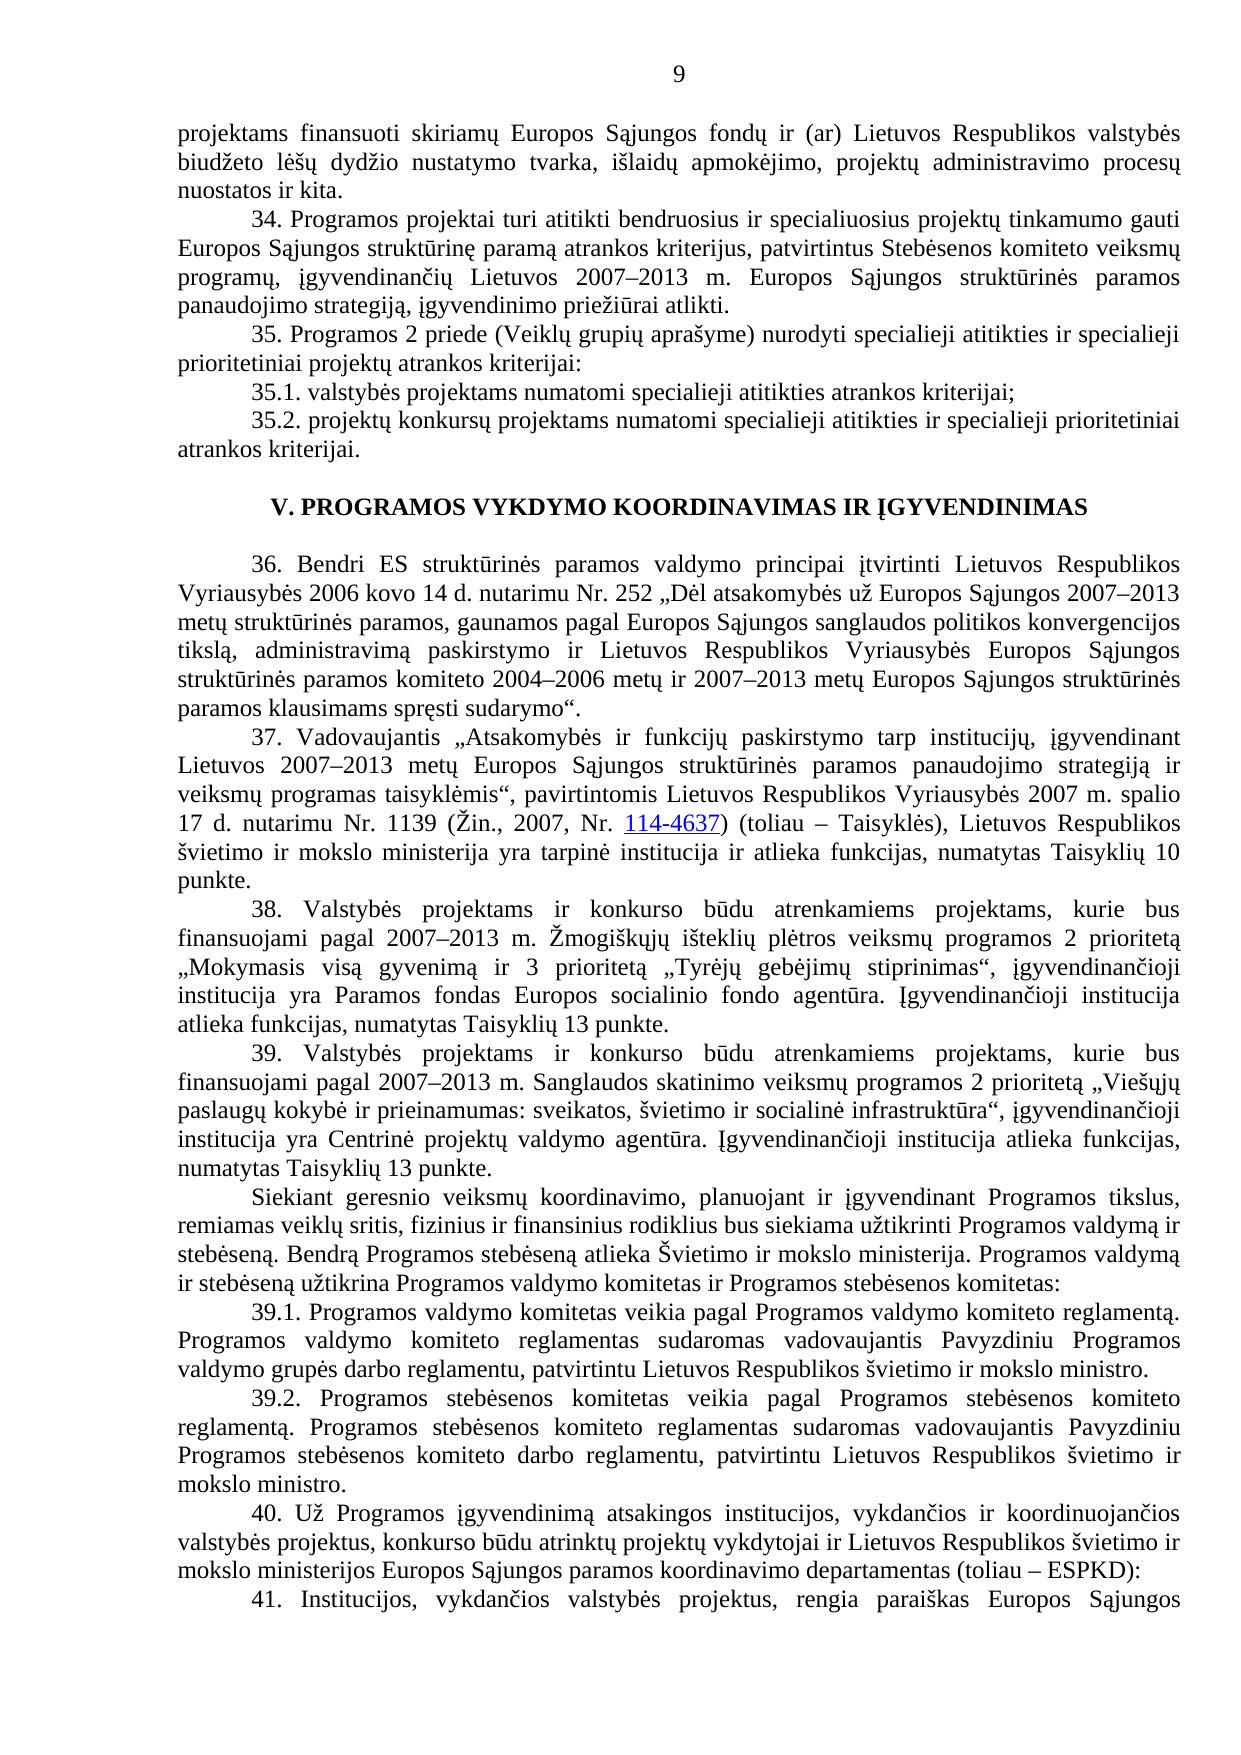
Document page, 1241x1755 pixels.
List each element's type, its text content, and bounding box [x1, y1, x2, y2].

text Siekiant geresnio veiksmų koordinavimo, planuojant ir įgyvendinant Programos tikslus, remiamas veiklų sritis, fizinius ir finansinius rodiklius bus siekiama užtikrinti Programos valdymą ir stebėseną. Bendrą Programos stebėseną atlieka Švietimo ir mokslo ministerija. Programos valdymą ir stebėseną užtikrina Programos valdymo komitetas ir Programos stebėsenos komitetas: [177, 1182, 1181, 1297]
text projektams finansuoti skiriamų Europos Sąjungos fondų ir (ar) Lietuvos Respublikos valstybės biudžeto lėšų dydžio nustatymo tvarka, išlaidų apmokėjimo, projektų administravimo procesų nuostatos ir kita. [177, 118, 1181, 204]
text V. PROGRAMOS VYKDYMO KOORDINAVIMAS IR ĮGYVENDINIMAS [177, 492, 1181, 521]
text 39.2. Programos stebėsenos komitetas veikia pagal Programos stebėsenos komiteto reglamentą. Programos stebėsenos komiteto reglamentas sudaromas vadovaujantis Pavyzdiniu Programos stebėsenos komiteto darbo reglamentu, patvirtintu Lietuvos Respublikos švietimo ir mokslo ministro. [177, 1383, 1181, 1498]
text 39.1. Programos valdymo komitetas veikia pagal Programos valdymo komiteto reglamentą. Programos valdymo komiteto reglamentas sudaromas vadovaujantis Pavyzdiniu Programos valdymo grupės darbo reglamentu, patvirtintu Lietuvos Respublikos švietimo ir mokslo ministro. [177, 1297, 1181, 1383]
text 40. Už Programos įgyvendinimą atsakingos institucijos, vykdančios ir koordinuojančios valstybės projektus, konkurso būdu atrinktų projektų vykdytojai ir Lietuvos Respublikos švietimo ir mokslo ministerijos Europos Sąjungos paramos koordinavimo departamentas (toliau – ESPKD): [177, 1498, 1181, 1584]
text 37. Vadovaujantis „Atsakomybės ir funkcijų paskirstymo tarp institucijų, įgyvendinant Lietuvos 2007–2013 metų Europos Sąjungos struktūrinės paramos panaudojimo strategiją ir veiksmų programas taisyklėmis“, pavirtintomis Lietuvos Respublikos Vyriausybės 2007 m. spalio 17 d. nutarimu Nr. 1139 (Žin., 2007, Nr. 114-4637) (toliau – Taisyklės), Lietuvos Respublikos švietimo ir mokslo ministerija yra tarpinė institucija ir atlieka funkcijas, numatytas Taisyklių 10 punkte. [177, 722, 1181, 894]
text 35. Programos 2 priede (Veiklų grupių aprašyme) nurodyti specialieji atitikties ir specialieji prioritetiniai projektų atrankos kriterijai: [177, 319, 1181, 377]
text 35.1. valstybės projektams numatomi specialieji atitikties atrankos kriterijai; [177, 377, 1181, 406]
text 38. Valstybės projektams ir konkurso būdu atrenkamiems projektams, kurie bus finansuojami pagal 2007–2013 m. Žmogiškųjų išteklių plėtros veiksmų programos 2 prioritetą „Mokymasis visą gyvenimą ir 3 prioritetą „Tyrėjų gebėjimų stiprinimas“, įgyvendinančioji institucija yra Paramos fondas Europos socialinio fondo agentūra. Įgyvendinančioji institucija atlieka funkcijas, numatytas Taisyklių 13 punkte. [177, 894, 1181, 1038]
text 35.2. projektų konkursų projektams numatomi specialieji atitikties ir specialieji prioritetiniai atrankos kriterijai. [177, 406, 1181, 463]
text 34. Programos projektai turi atitikti bendruosius ir specialiuosius projektų tinkamumo gauti Europos Sąjungos struktūrinę paramą atrankos kriterijus, patvirtintus Stebėsenos komiteto veiksmų programų, įgyvendinančių Lietuvos 2007–2013 m. Europos Sąjungos struktūrinės paramos panaudojimo strategiją, įgyvendinimo priežiūrai atlikti. [177, 204, 1181, 319]
text 41. Institucijos, vykdančios valstybės projektus, rengia paraiškas Europos Sąjungos [177, 1584, 1181, 1613]
text 39. Valstybės projektams ir konkurso būdu atrenkamiems projektams, kurie bus finansuojami pagal 2007–2013 m. Sanglaudos skatinimo veiksmų programos 2 prioritetą „Viešųjų paslaugų kokybė ir prieinamumas: sveikatos, švietimo ir socialinė infrastruktūra“, įgyvendinančioji institucija yra Centrinė projektų valdymo agentūra. Įgyvendinančioji institucija atlieka funkcijas, numatytas Taisyklių 13 punkte. [177, 1038, 1181, 1182]
text 36. Bendri ES struktūrinės paramos valdymo principai įtvirtinti Lietuvos Respublikos Vyriausybės 2006 kovo 14 d. nutarimu Nr. 252 „Dėl atsakomybės už Europos Sąjungos 2007–2013 metų struktūrinės paramos, gaunamos pagal Europos Sąjungos sanglaudos politikos konvergencijos tikslą, administravimą paskirstymo ir Lietuvos Respublikos Vyriausybės Europos Sąjungos struktūrinės paramos komiteto 2004–2006 metų ir 2007–2013 metų Europos Sąjungos struktūrinės paramos klausimams spręsti sudarymo“. [177, 549, 1181, 722]
